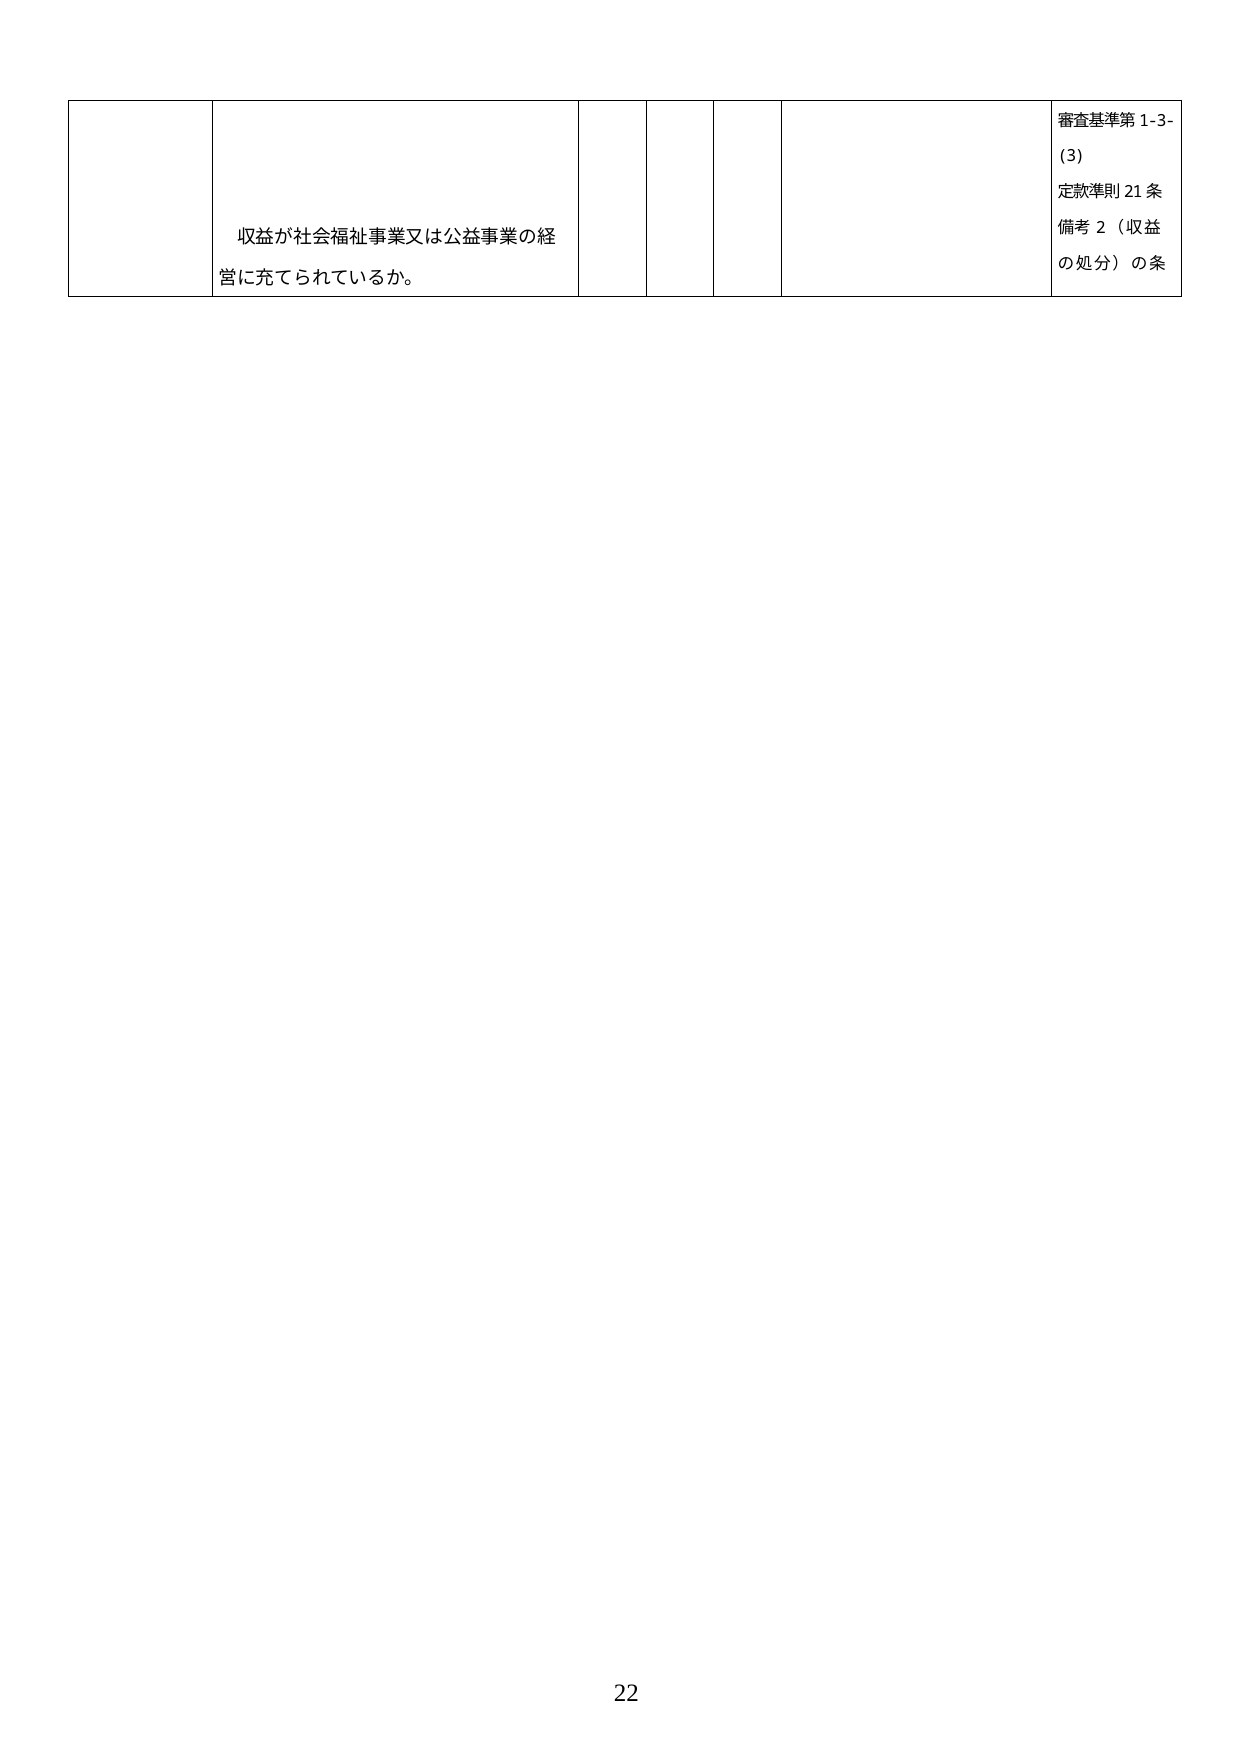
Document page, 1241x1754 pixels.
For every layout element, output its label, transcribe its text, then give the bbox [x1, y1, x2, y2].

table_cell [647, 101, 713, 296]
table_cell [782, 101, 1051, 296]
table_cell [69, 101, 212, 296]
table_cell [714, 101, 781, 296]
table_cell [579, 101, 646, 296]
table_cell 審査基準第1-3- (3) 定款準則21条備考2（収益の処分）の条 [1052, 101, 1181, 296]
table_cell 収益が社会福祉事業又は公益事業の経営に充てられているか。 [213, 101, 578, 296]
